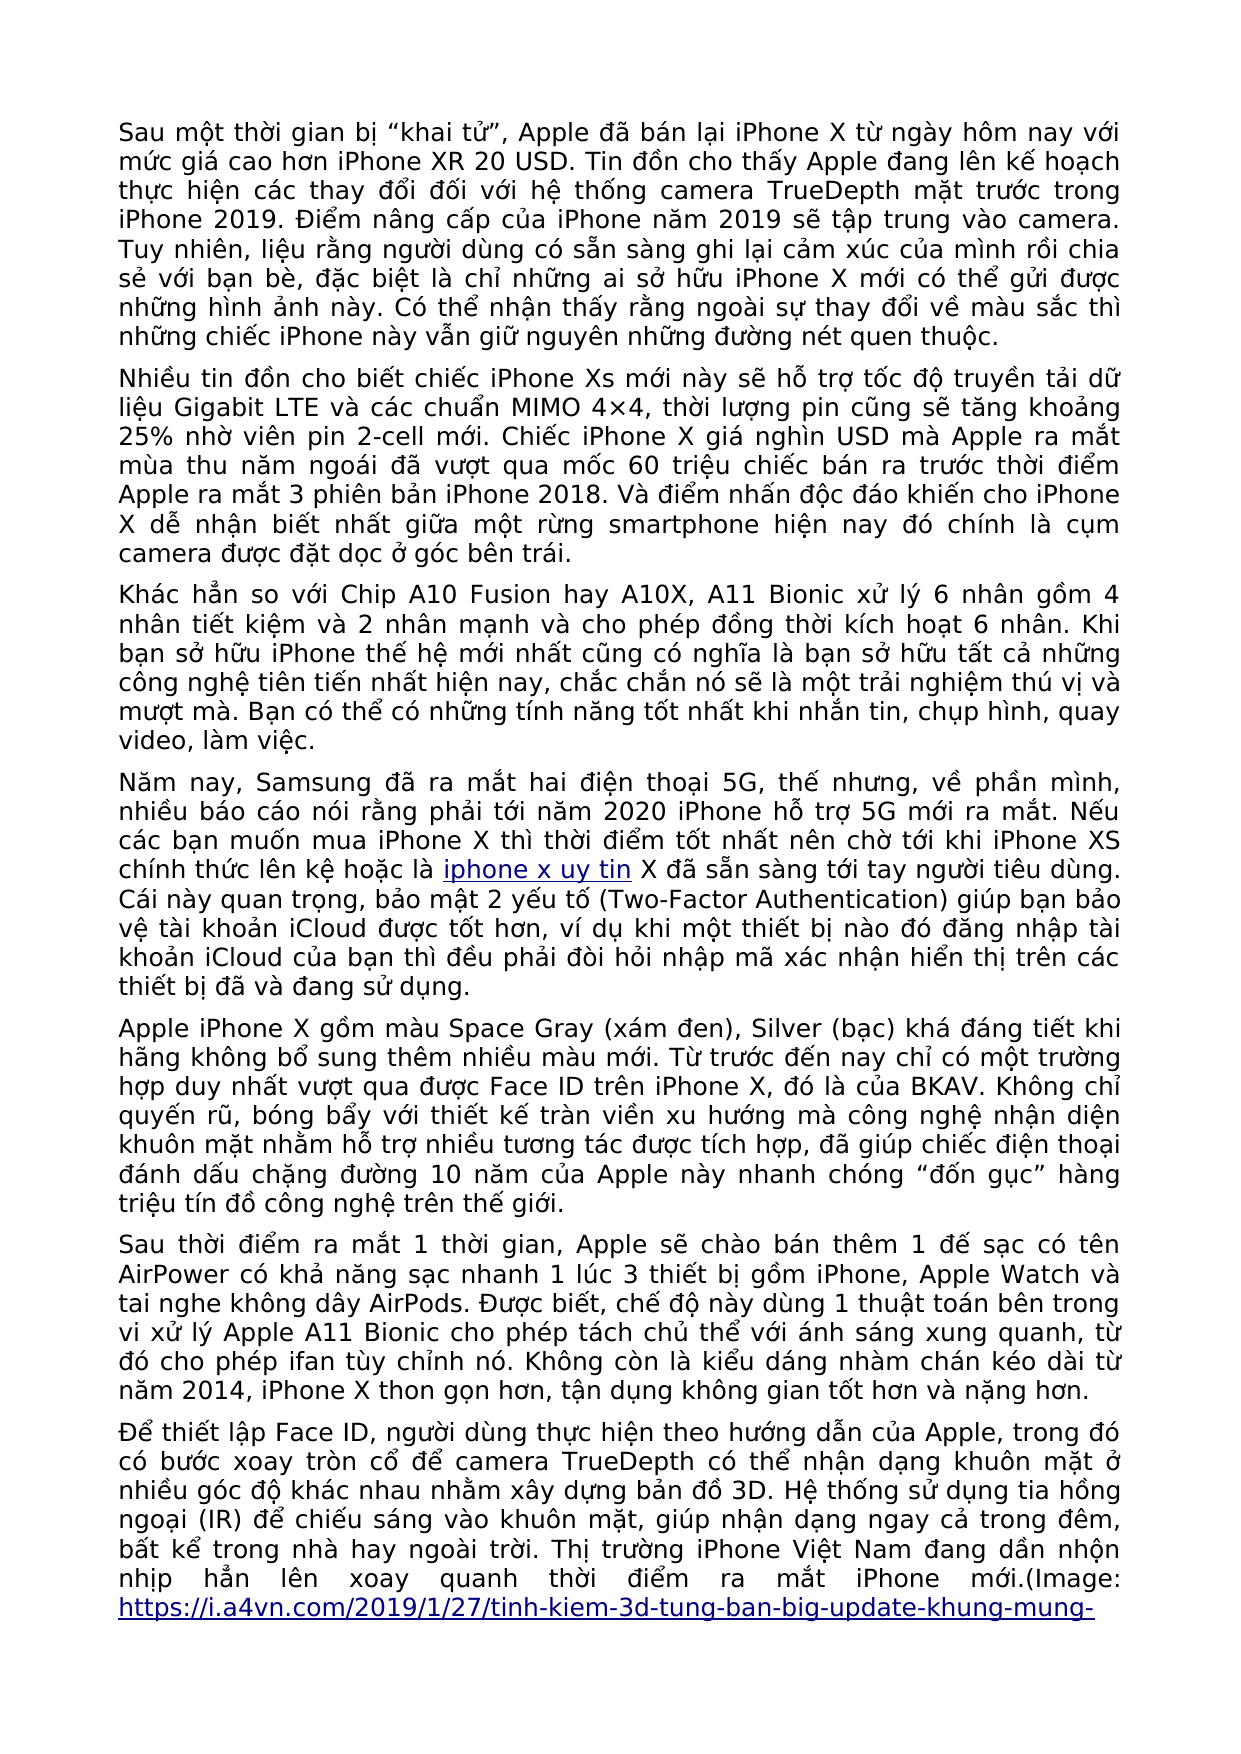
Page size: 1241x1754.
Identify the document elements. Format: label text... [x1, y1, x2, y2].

text Năm nay, Samsung đã ra mắt hai điện thoại 5G, thế nhưng, về phần mình, nhiều báo cáo nói rằng phải tới năm 2020 iPhone hỗ trợ 5G mới ra mắt. Nếu các bạn muốn mua iPhone X thì thời điểm tốt nhất nên chờ tới khi iPhone XS chính thức lên kệ hoặc là iphone x uy tin X đã sẵn sàng tới tay người tiêu dùng. Cái này quan trọng, bảo mật 2 yếu tố (Two-Factor Authentication) giúp bạn bảo vệ tài khoản iCloud được tốt hơn, ví dụ khi một thiết bị nào đó đăng nhập tài khoản iCloud của bạn thì đều phải đòi hỏi nhập mã xác nhận hiển thị trên các thiết bị đã và đang sử dụng. [118, 768, 1122, 1001]
text Sau thời điểm ra mắt 1 thời gian, Apple sẽ chào bán thêm 1 đế sạc có tên AirPower có khả năng sạc nhanh 1 lúc 3 thiết bị gồm iPhone, Apple Watch và tai nghe không dây AirPods. Được biết, chế độ này dùng 1 thuật toán bên trong vi xử lý Apple A11 Bionic cho phép tách chủ thể với ánh sáng xung quanh, từ đó cho phép ifan tùy chỉnh nó. Không còn là kiểu dáng nhàm chán kéo dài từ năm 2014, iPhone X thon gọn hơn, tận dụng không gian tốt hơn và nặng hơn. [118, 1231, 1122, 1406]
text Sau một thời gian bị “khai tử”, Apple đã bán lại iPhone X từ ngày hôm nay với mức giá cao hơn iPhone XR 20 USD. Tin đồn cho thấy Apple đang lên kế hoạch thực hiện các thay đổi đối với hệ thống camera TrueDepth mặt trước trong iPhone 2019. Điểm nâng cấp của iPhone năm 2019 sẽ tập trung vào camera. Tuy nhiên, liệu rằng người dùng có sẵn sàng ghi lại cảm xúc của mình rồi chia sẻ với bạn bè, đặc biệt là chỉ những ai sở hữu iPhone X mới có thể gửi được những hình ảnh này. Có thể nhận thấy rằng ngoài sự thay đổi về màu sắc thì những chiếc iPhone này vẫn giữ nguyên những đường nét quen thuộc. [118, 118, 1122, 351]
text Apple iPhone X gồm màu Space Gray (xám đen), Silver (bạc) khá đáng tiết khi hãng không bổ sung thêm nhiều màu mới. Từ trước đến nay chỉ có một trường hợp duy nhất vượt qua được Face ID trên iPhone X, đó là của BKAV. Không chỉ quyến rũ, bóng bẩy với thiết kế tràn viền xu hướng mà công nghệ nhận diện khuôn mặt nhằm hỗ trợ nhiều tương tác được tích hợp, đã giúp chiếc điện thoại đánh dấu chặng đường 10 năm của Apple này nhanh chóng “đốn gục” hàng triệu tín đồ công nghệ trên thế giới. [118, 1014, 1122, 1218]
text Khác hẳn so với Chip A10 Fusion hay A10X, A11 Bionic xử lý 6 nhân gồm 4 nhân tiết kiệm và 2 nhân mạnh và cho phép đồng thời kích hoạt 6 nhân. Khi bạn sở hữu iPhone thế hệ mới nhất cũng có nghĩa là bạn sở hữu tất cả những công nghệ tiên tiến nhất hiện nay, chắc chắn nó sẽ là một trải nghiệm thú vị và mượt mà. Bạn có thể có những tính năng tốt nhất khi nhắn tin, chụp hình, quay video, làm việc. [118, 581, 1122, 756]
text Để thiết lập Face ID, người dùng thực hiện theo hướng dẫn của Apple, trong đó có bước xoay tròn cổ để camera TrueDepth có thể nhận dạng khuôn mặt ở nhiều góc độ khác nhau nhằm xây dựng bản đồ 3D. Hệ thống sử dụng tia hồng ngoại (IR) để chiếu sáng vào khuôn mặt, giúp nhận dạng ngay cả trong đêm, bất kể trong nhà hay ngoài trời. Thị trường iPhone Việt Nam đang dần nhộn nhịp hẳn lên xoay quanh thời điểm ra mắt iPhone mới.(Image: https://i.a4vn.com/2019/1/27/tinh-kiem-3d-tung-ban-big-update-khung-mung- [118, 1418, 1122, 1622]
text Nhiều tin đồn cho biết chiếc iPhone Xs mới này sẽ hỗ trợ tốc độ truyền tải dữ liệu Gigabit LTE và các chuẩn MIMO 4×4, thời lượng pin cũng sẽ tăng khoảng 25% nhờ viên pin 2-cell mới. Chiếc iPhone X giá nghìn USD mà Apple ra mắt mùa thu năm ngoái đã vượt qua mốc 60 triệu chiếc bán ra trước thời điểm Apple ra mắt 3 phiên bản iPhone 2018. Và điểm nhấn độc đáo khiến cho iPhone X dễ nhận biết nhất giữa một rừng smartphone hiện nay đó chính là cụm camera được đặt dọc ở góc bên trái. [118, 364, 1122, 568]
